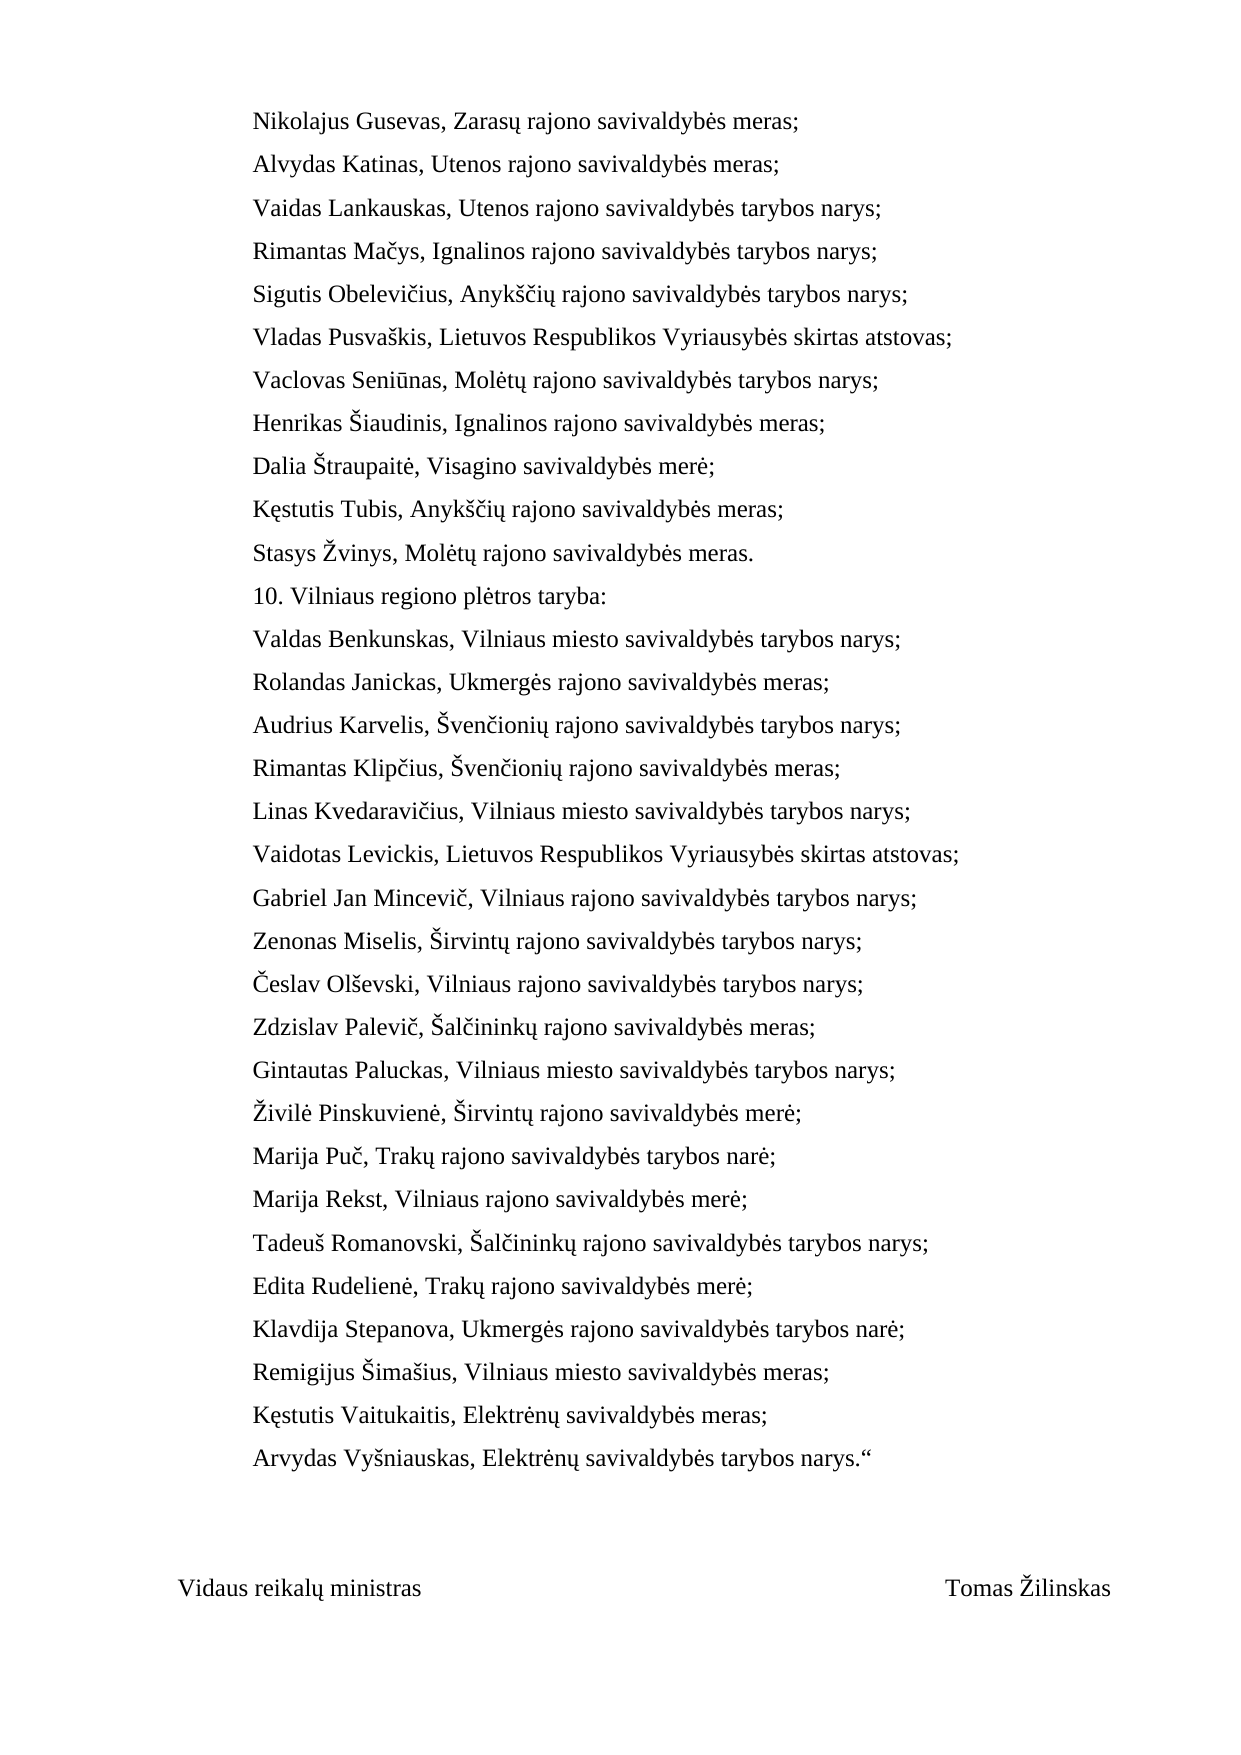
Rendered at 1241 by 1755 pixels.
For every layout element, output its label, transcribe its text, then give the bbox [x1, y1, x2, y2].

text Kęstutis Tubis, Anykščių rajono savivaldybės meras; [177, 494, 1181, 523]
text Marija Rekst, Vilniaus rajono savivaldybės merė; [177, 1184, 1181, 1213]
text Remigijus Šimašius, Vilniaus miesto savivaldybės meras; [177, 1357, 1181, 1386]
text Vaclovas Seniūnas, Molėtų rajono savivaldybės tarybos narys; [177, 365, 1181, 394]
text Živilė Pinskuvienė, Širvintų rajono savivaldybės merė; [177, 1098, 1181, 1127]
text Zenonas Miselis, Širvintų rajono savivaldybės tarybos narys; [177, 926, 1181, 954]
text Česlav Olševski, Vilniaus rajono savivaldybės tarybos narys; [177, 969, 1181, 998]
text Klavdija Stepanova, Ukmergės rajono savivaldybės tarybos narė; [177, 1314, 1181, 1343]
text Rimantas Mačys, Ignalinos rajono savivaldybės tarybos narys; [177, 236, 1181, 264]
text Rolandas Janickas, Ukmergės rajono savivaldybės meras; [177, 667, 1181, 696]
text Zdzislav Palevič, Šalčininkų rajono savivaldybės meras; [177, 1012, 1181, 1041]
text Vaidotas Levickis, Lietuvos Respublikos Vyriausybės skirtas atstovas; [177, 839, 1181, 868]
text Dalia Štraupaitė, Visagino savivaldybės merė; [177, 451, 1181, 480]
text Stasys Žvinys, Molėtų rajono savivaldybės meras. [177, 538, 1181, 566]
text Marija Puč, Trakų rajono savivaldybės tarybos narė; [177, 1141, 1181, 1170]
text 10. Vilniaus regiono plėtros taryba: [177, 581, 1181, 609]
text Kęstutis Vaitukaitis, Elektrėnų savivaldybės meras; [177, 1400, 1181, 1429]
text Rimantas Klipčius, Švenčionių rajono savivaldybės meras; [177, 753, 1181, 782]
text Arvydas Vyšniauskas, Elektrėnų savivaldybės tarybos narys.“ [177, 1443, 1181, 1472]
text Valdas Benkunskas, Vilniaus miesto savivaldybės tarybos narys; [177, 624, 1181, 653]
text Nikolajus Gusevas, Zarasų rajono savivaldybės meras; [177, 106, 1181, 135]
text Henrikas Šiaudinis, Ignalinos rajono savivaldybės meras; [177, 408, 1181, 437]
text Vidaus reikalų ministras Tomas Žilinskas [177, 1573, 1181, 1601]
text Vladas Pusvaškis, Lietuvos Respublikos Vyriausybės skirtas atstovas; [177, 322, 1181, 351]
text Linas Kvedaravičius, Vilniaus miesto savivaldybės tarybos narys; [177, 796, 1181, 825]
text Tadeuš Romanovski, Šalčininkų rajono savivaldybės tarybos narys; [177, 1228, 1181, 1256]
text Alvydas Katinas, Utenos rajono savivaldybės meras; [177, 149, 1181, 178]
text Sigutis Obelevičius, Anykščių rajono savivaldybės tarybos narys; [177, 279, 1181, 308]
text Gintautas Paluckas, Vilniaus miesto savivaldybės tarybos narys; [177, 1055, 1181, 1084]
text Edita Rudelienė, Trakų rajono savivaldybės merė; [177, 1271, 1181, 1299]
text Audrius Karvelis, Švenčionių rajono savivaldybės tarybos narys; [177, 710, 1181, 739]
text Gabriel Jan Mincevič, Vilniaus rajono savivaldybės tarybos narys; [177, 883, 1181, 911]
text Vaidas Lankauskas, Utenos rajono savivaldybės tarybos narys; [177, 193, 1181, 221]
